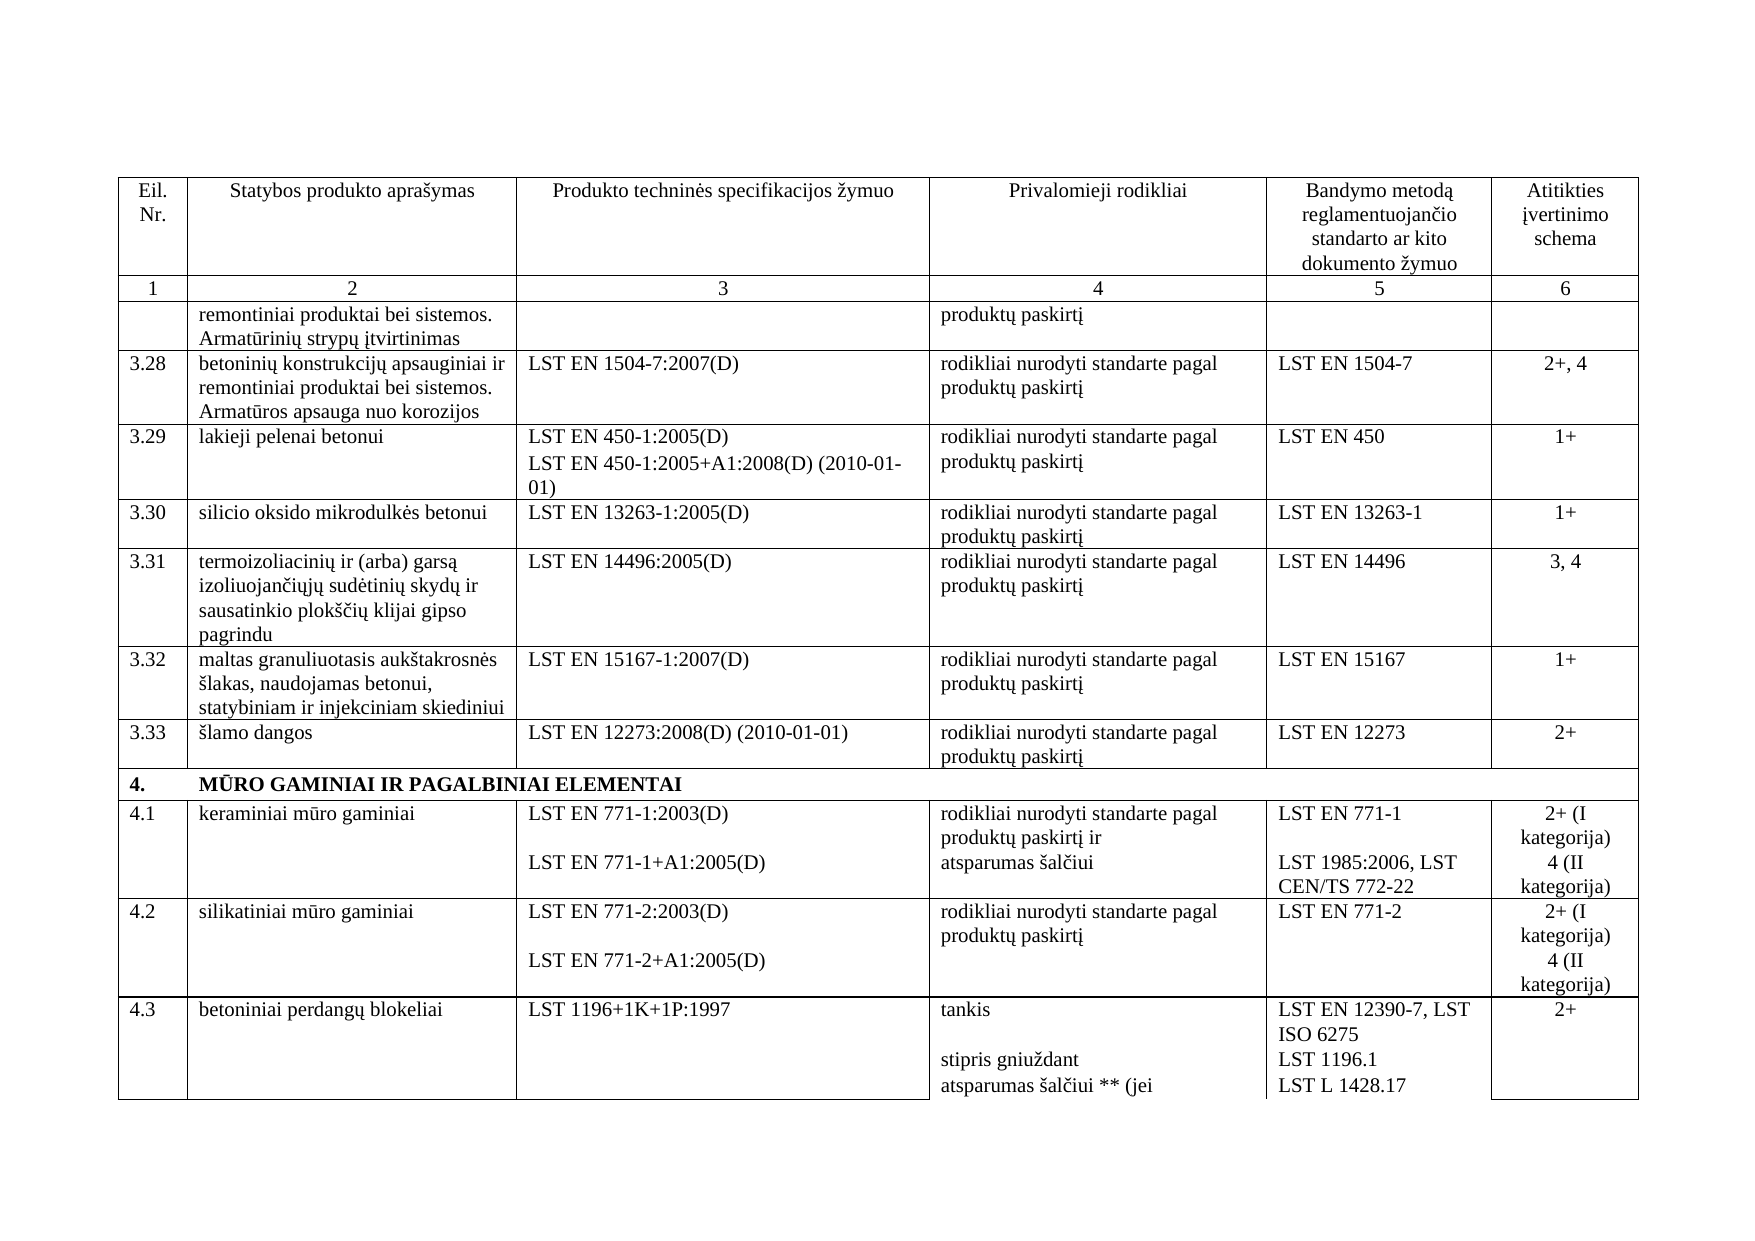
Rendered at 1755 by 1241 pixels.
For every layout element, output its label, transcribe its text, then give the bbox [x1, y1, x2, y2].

table_cell atsparumas šalčiui ** (jei [930, 1072, 1266, 1099]
table_cell LST EN 450 [1267, 425, 1491, 499]
table_cell rodikliai nurodyti standarte pagal produktų paskirtį [930, 425, 1266, 499]
table_cell rodikliai nurodyti standarte pagal produktų paskirtį [930, 500, 1266, 548]
table_header Privalomieji rodikliai [930, 178, 1266, 274]
table_cell silikatiniai mūro gaminiai [188, 899, 516, 996]
table_cell LST EN 771-1+A1:2005(D) [517, 849, 929, 898]
table_cell rodikliai nurodyti standarte pagal produktų paskirtį [930, 549, 1266, 646]
table_cell 4. [119, 769, 187, 800]
table_cell 2+, 4 [1492, 351, 1638, 423]
table_cell 4.3 [119, 998, 187, 1099]
table_cell 3 [517, 276, 929, 301]
table_cell 4.1 [119, 801, 187, 898]
table_cell [517, 302, 929, 350]
table_cell 4 (II kategorija) [1492, 947, 1638, 996]
table_cell šlamo dangos [188, 720, 516, 768]
table_cell 5 [1267, 276, 1491, 301]
table_cell LST EN 12390-7, LST ISO 6275 [1267, 998, 1491, 1046]
table_header Eil. Nr. [119, 178, 187, 274]
table_cell LST EN 15167 [1267, 647, 1491, 719]
table_cell 3.30 [119, 500, 187, 548]
table_cell silicio oksido mikrodulkės betonui [188, 500, 516, 548]
table_cell tankis [930, 998, 1266, 1046]
table_cell 2+ [1492, 998, 1638, 1099]
table_cell betoninių konstrukcijų apsauginiai ir remontiniai produktai bei sistemos. Armatūros apsauga nuo korozijos [188, 351, 516, 423]
table_cell 3.31 [119, 549, 187, 646]
table_cell [119, 302, 187, 350]
table_cell LST EN 450-1:2005(D) [517, 425, 929, 450]
table_cell 2 [188, 276, 516, 301]
table_cell LST EN 771-2 [1267, 899, 1491, 996]
table_cell LST EN 1504-7 [1267, 351, 1491, 423]
table_cell LST 1196+1K+1P:1997 [517, 998, 929, 1099]
table_cell 3.29 [119, 425, 187, 499]
table_cell LST EN 771-1:2003(D) [517, 801, 929, 849]
table_cell produktų paskirtį [930, 302, 1266, 350]
table_header Statybos produkto aprašymas [188, 178, 516, 274]
table_cell [1492, 302, 1638, 350]
table_cell LST EN 15167-1:2007(D) [517, 647, 929, 719]
table_cell 1+ [1492, 500, 1638, 548]
table_cell 2+ (I kategorija) [1492, 899, 1638, 947]
table_header Atitikties įvertinimo schema [1492, 178, 1638, 274]
table_cell LST EN 13263-1:2005(D) [517, 500, 929, 548]
table_cell LST 1196.1 [1267, 1046, 1491, 1072]
table_cell LST 1985:2006, LST CEN/TS 772-22 [1267, 849, 1491, 898]
table_cell lakieji pelenai betonui [188, 425, 516, 499]
table_cell 3.33 [119, 720, 187, 768]
table_cell LST EN 1504-7:2007(D) [517, 351, 929, 423]
table_cell rodikliai nurodyti standarte pagal produktų paskirtį [930, 647, 1266, 719]
table_cell LST EN 13263-1 [1267, 500, 1491, 548]
table_cell 3.32 [119, 647, 187, 719]
table_cell LST EN 14496 [1267, 549, 1491, 646]
table_cell LST EN 12273:2008(D) (2010-01-01) [517, 720, 929, 768]
table_cell remontiniai produktai bei sistemos. Armatūrinių strypų įtvirtinimas [188, 302, 516, 350]
table_cell 4 [930, 276, 1266, 301]
table_cell keraminiai mūro gaminiai [188, 801, 516, 898]
table_cell 1+ [1492, 647, 1638, 719]
table_cell LST EN 450-1:2005+A1:2008(D) (2010-01-01) [517, 450, 929, 499]
table_header Bandymo metodą reglamentuojančio standarto ar kito dokumento žymuo [1267, 178, 1491, 274]
table_cell atsparumas šalčiui [930, 849, 1266, 898]
table_cell LST EN 771-2:2003(D) [517, 899, 929, 947]
table_cell LST EN 771-1 [1267, 801, 1491, 849]
table_cell LST L 1428.17 [1267, 1072, 1491, 1099]
table_cell [1267, 302, 1491, 350]
table_cell termoizoliacinių ir (arba) garsą izoliuojančiųjų sudėtinių skydų ir sausatinkio plokščių klijai gipso pagrindu [188, 549, 516, 646]
table_cell LST EN 14496:2005(D) [517, 549, 929, 646]
table_cell LST EN 771-2+A1:2005(D) [517, 947, 929, 996]
table_cell 2+ (I kategorija) [1492, 801, 1638, 849]
table_header Produkto techninės specifikacijos žymuo [517, 178, 929, 274]
table_cell 1 [119, 276, 187, 301]
table_cell 4 (II kategorija) [1492, 849, 1638, 898]
table_cell rodikliai nurodyti standarte pagal produktų paskirtį [930, 899, 1266, 996]
table_cell rodikliai nurodyti standarte pagal produktų paskirtį ir [930, 801, 1266, 849]
table_cell rodikliai nurodyti standarte pagal produktų paskirtį [930, 720, 1266, 768]
table_cell 2+ [1492, 720, 1638, 768]
table_cell 3.28 [119, 351, 187, 423]
table_cell 3, 4 [1492, 549, 1638, 646]
table_cell stipris gniuždant [930, 1046, 1266, 1072]
table_cell LST EN 12273 [1267, 720, 1491, 768]
table_cell MŪRO GAMINIAI IR PAGALBINIAI ELEMENTAI [188, 769, 1638, 800]
table_cell betoniniai perdangų blokeliai [188, 998, 516, 1099]
table_cell rodikliai nurodyti standarte pagal produktų paskirtį [930, 351, 1266, 423]
table_cell 6 [1492, 276, 1638, 301]
table_cell 1+ [1492, 425, 1638, 499]
table_cell maltas granuliuotasis aukštakrosnės šlakas, naudojamas betonui, statybiniam ir injekciniam skiediniui [188, 647, 516, 719]
table_cell 4.2 [119, 899, 187, 996]
